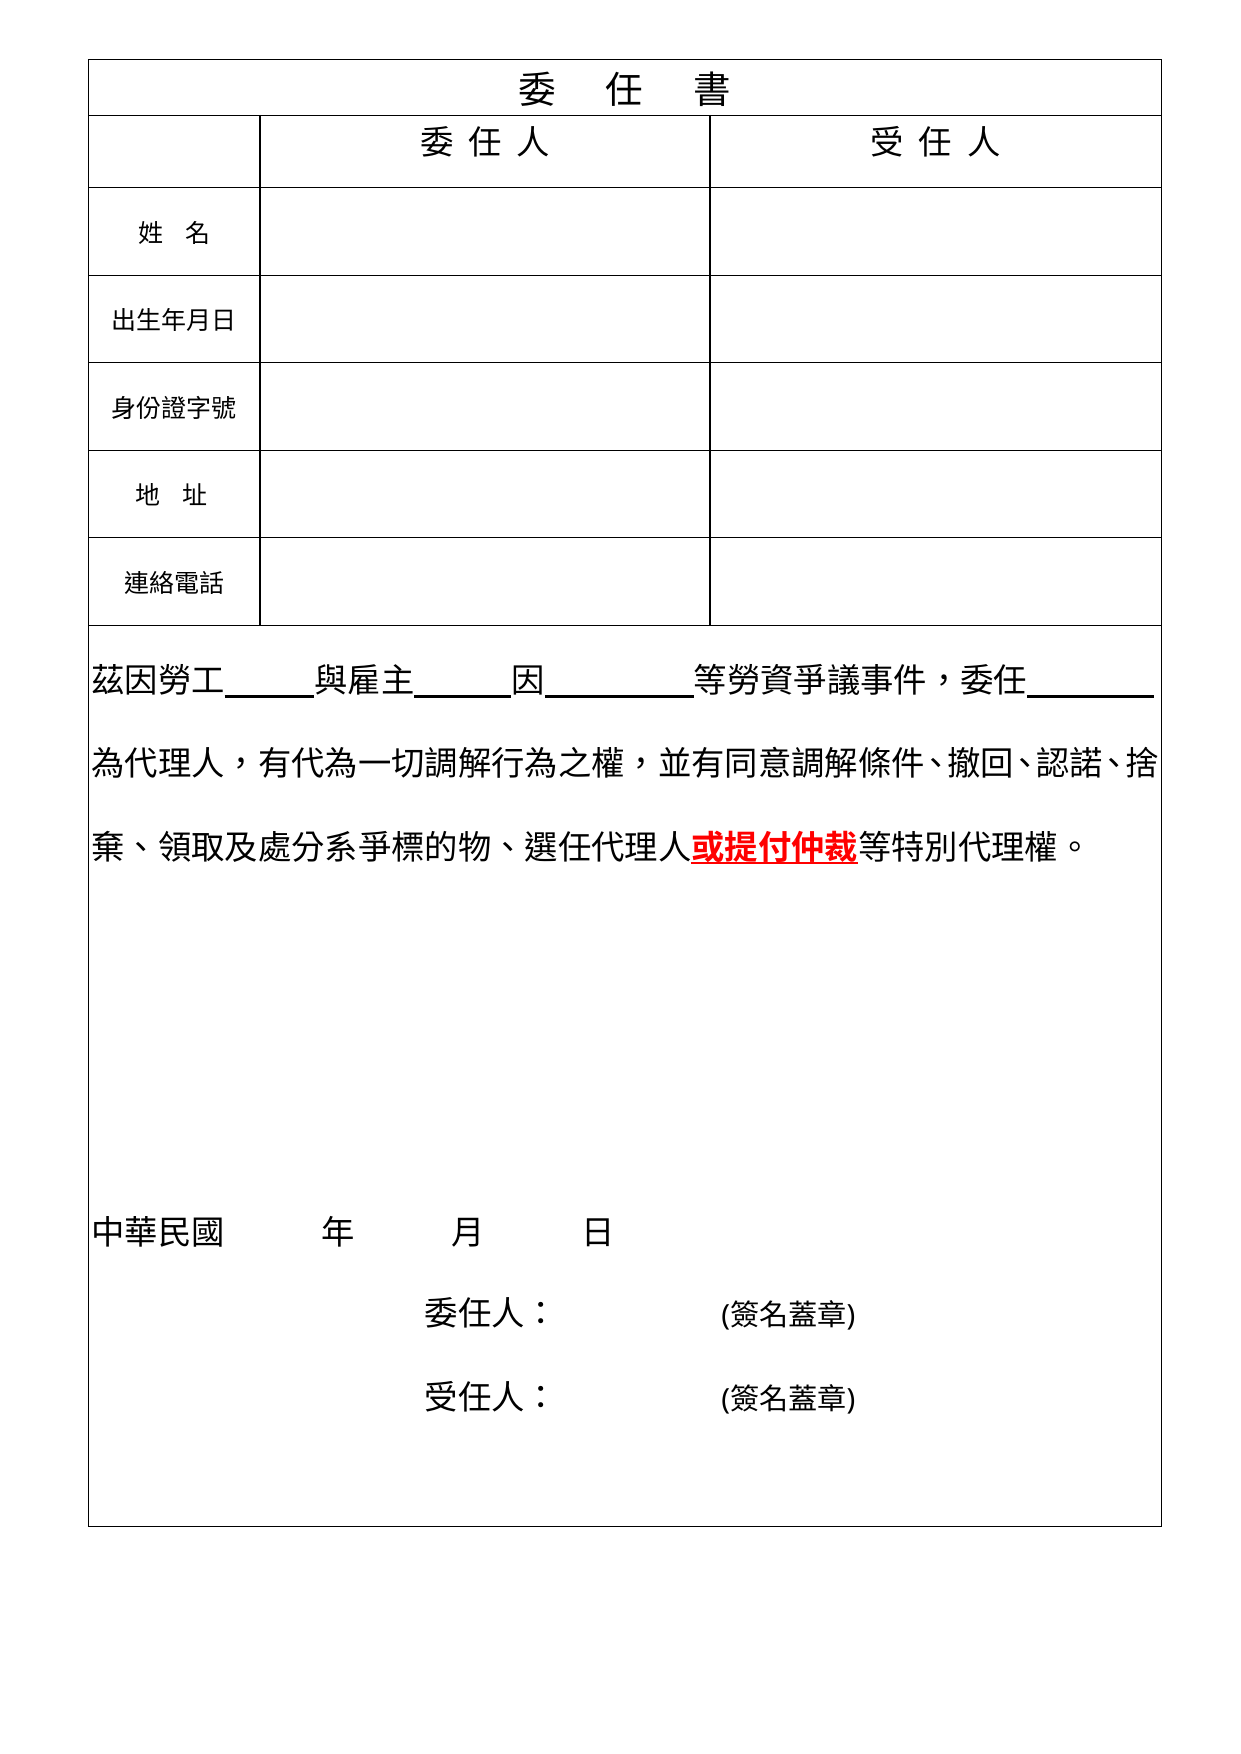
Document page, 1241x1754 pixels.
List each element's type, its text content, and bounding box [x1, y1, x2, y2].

table_cell [711, 188, 1161, 275]
table_cell 出生年月日 [89, 276, 259, 362]
table_cell [711, 276, 1161, 362]
table_cell [261, 538, 709, 625]
table_cell [89, 116, 259, 187]
table_cell [261, 363, 709, 450]
table_cell 委 任 人 [261, 116, 709, 187]
table_cell 姓 名 [89, 188, 259, 275]
table_cell [711, 451, 1161, 537]
table_cell 地 址 [89, 451, 259, 537]
table_cell 茲因勞工 與雇主 因 等勞資爭議事件，委任 為代理人，有代為一切調解行為之權，並有同意調解條件、撤回、認諾、捨棄、領取及處分系爭標的物、選任代理人或提付仲裁等特別代理權。 中華民國 年 月 日 委任人： (簽名蓋章) 受任人： (簽名蓋章) [89, 626, 1161, 1526]
table_cell 身份證字號 [89, 363, 259, 450]
table_cell [711, 363, 1161, 450]
table_cell [261, 451, 709, 537]
table_cell [711, 538, 1161, 625]
table_cell 受 任 人 [711, 116, 1161, 187]
table_header 委 任 書 [89, 60, 1161, 115]
table_cell 連絡電話 [89, 538, 259, 625]
table_cell [261, 188, 709, 275]
table_cell [261, 276, 709, 362]
